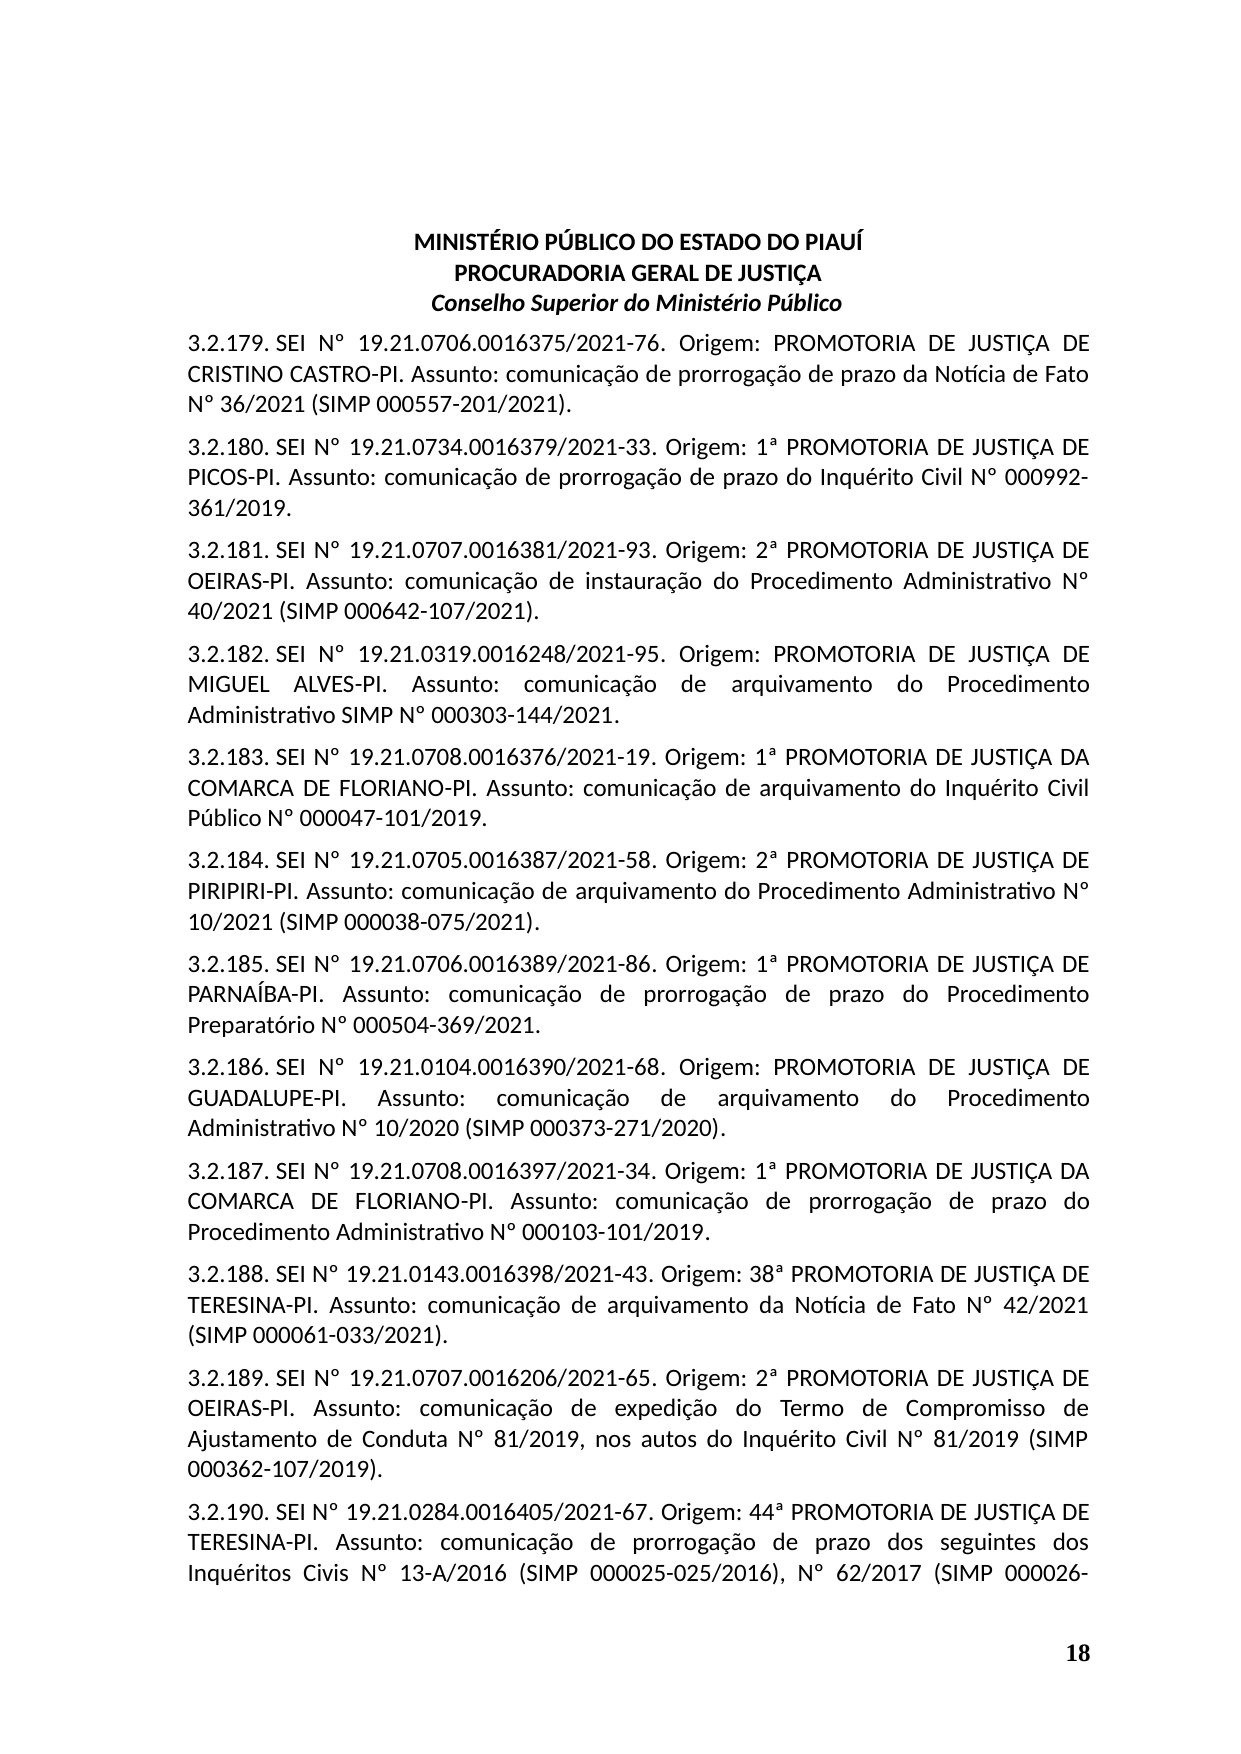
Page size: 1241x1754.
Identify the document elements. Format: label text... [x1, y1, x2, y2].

list SEI Nº 19.21.0707.0016206/2021-65. Origem: 2ª PROMOTORIA DE JUSTIÇA DE OEIRAS-PI. Assunto: comunicação de expedição do Termo de Compromisso de Ajustamento de Conduta Nº 81/2019, nos autos do Inquérito Civil Nº 81/2019 (SIMP 000362-107/2019). [187, 1362, 1090, 1484]
list SEI Nº 19.21.0706.0016375/2021-76. Origem: PROMOTORIA DE JUSTIÇA DE CRISTINO CASTRO-PI. Assunto: comunicação de prorrogação de prazo da Notícia de Fato Nº 36/2021 (SIMP 000557-201/2021). [187, 327, 1090, 419]
list SEI Nº 19.21.0708.0016397/2021-34. Origem: 1ª PROMOTORIA DE JUSTIÇA DA COMARCA DE FLORIANO-PI. Assunto: comunicação de prorrogação de prazo do Procedimento Administrativo Nº 000103-101/2019. [187, 1155, 1090, 1247]
list SEI Nº 19.21.0143.0016398/2021-43. Origem: 38ª PROMOTORIA DE JUSTIÇA DE TERESINA-PI. Assunto: comunicação de arquivamento da Notícia de Fato Nº 42/2021 (SIMP 000061-033/2021). [187, 1258, 1090, 1350]
list SEI Nº 19.21.0104.0016390/2021-68. Origem: PROMOTORIA DE JUSTIÇA DE GUADALUPE-PI. Assunto: comunicação de arquivamento do Procedimento Administrativo Nº 10/2020 (SIMP 000373-271/2020). [187, 1052, 1090, 1143]
list SEI Nº 19.21.0284.0016405/2021-67. Origem: 44ª PROMOTORIA DE JUSTIÇA DE TERESINA-PI. Assunto: comunicação de prorrogação de prazo dos seguintes dos Inquéritos Civis Nº 13-A/2016 (SIMP 000025-025/2016), Nº 62/2017 (SIMP 000026- [187, 1496, 1090, 1587]
list SEI Nº 19.21.0706.0016389/2021-86. Origem: 1ª PROMOTORIA DE JUSTIÇA DE PARNAÍBA-PI. Assunto: comunicação de prorrogação de prazo do Procedimento Preparatório Nº 000504-369/2021. [187, 948, 1090, 1040]
list SEI Nº 19.21.0707.0016381/2021-93. Origem: 2ª PROMOTORIA DE JUSTIÇA DE OEIRAS-PI. Assunto: comunicação de instauração do Procedimento Administrativo Nº 40/2021 (SIMP 000642-107/2021). [187, 534, 1090, 626]
list SEI Nº 19.21.0705.0016387/2021-58. Origem: 2ª PROMOTORIA DE JUSTIÇA DE PIRIPIRI-PI. Assunto: comunicação de arquivamento do Procedimento Administrativo Nº 10/2021 (SIMP 000038-075/2021). [187, 845, 1090, 936]
list SEI Nº 19.21.0319.0016248/2021-95. Origem: PROMOTORIA DE JUSTIÇA DE MIGUEL ALVES-PI. Assunto: comunicação de arquivamento do Procedimento Administrativo SIMP Nº 000303-144/2021. [187, 638, 1090, 729]
list SEI Nº 19.21.0708.0016376/2021-19. Origem: 1ª PROMOTORIA DE JUSTIÇA DA COMARCA DE FLORIANO-PI. Assunto: comunicação de arquivamento do Inquérito Civil Público Nº 000047-101/2019. [187, 741, 1090, 833]
list SEI Nº 19.21.0734.0016379/2021-33. Origem: 1ª PROMOTORIA DE JUSTIÇA DE PICOS-PI. Assunto: comunicação de prorrogação de prazo do Inquérito Civil Nº 000992-361/2019. [187, 431, 1090, 522]
